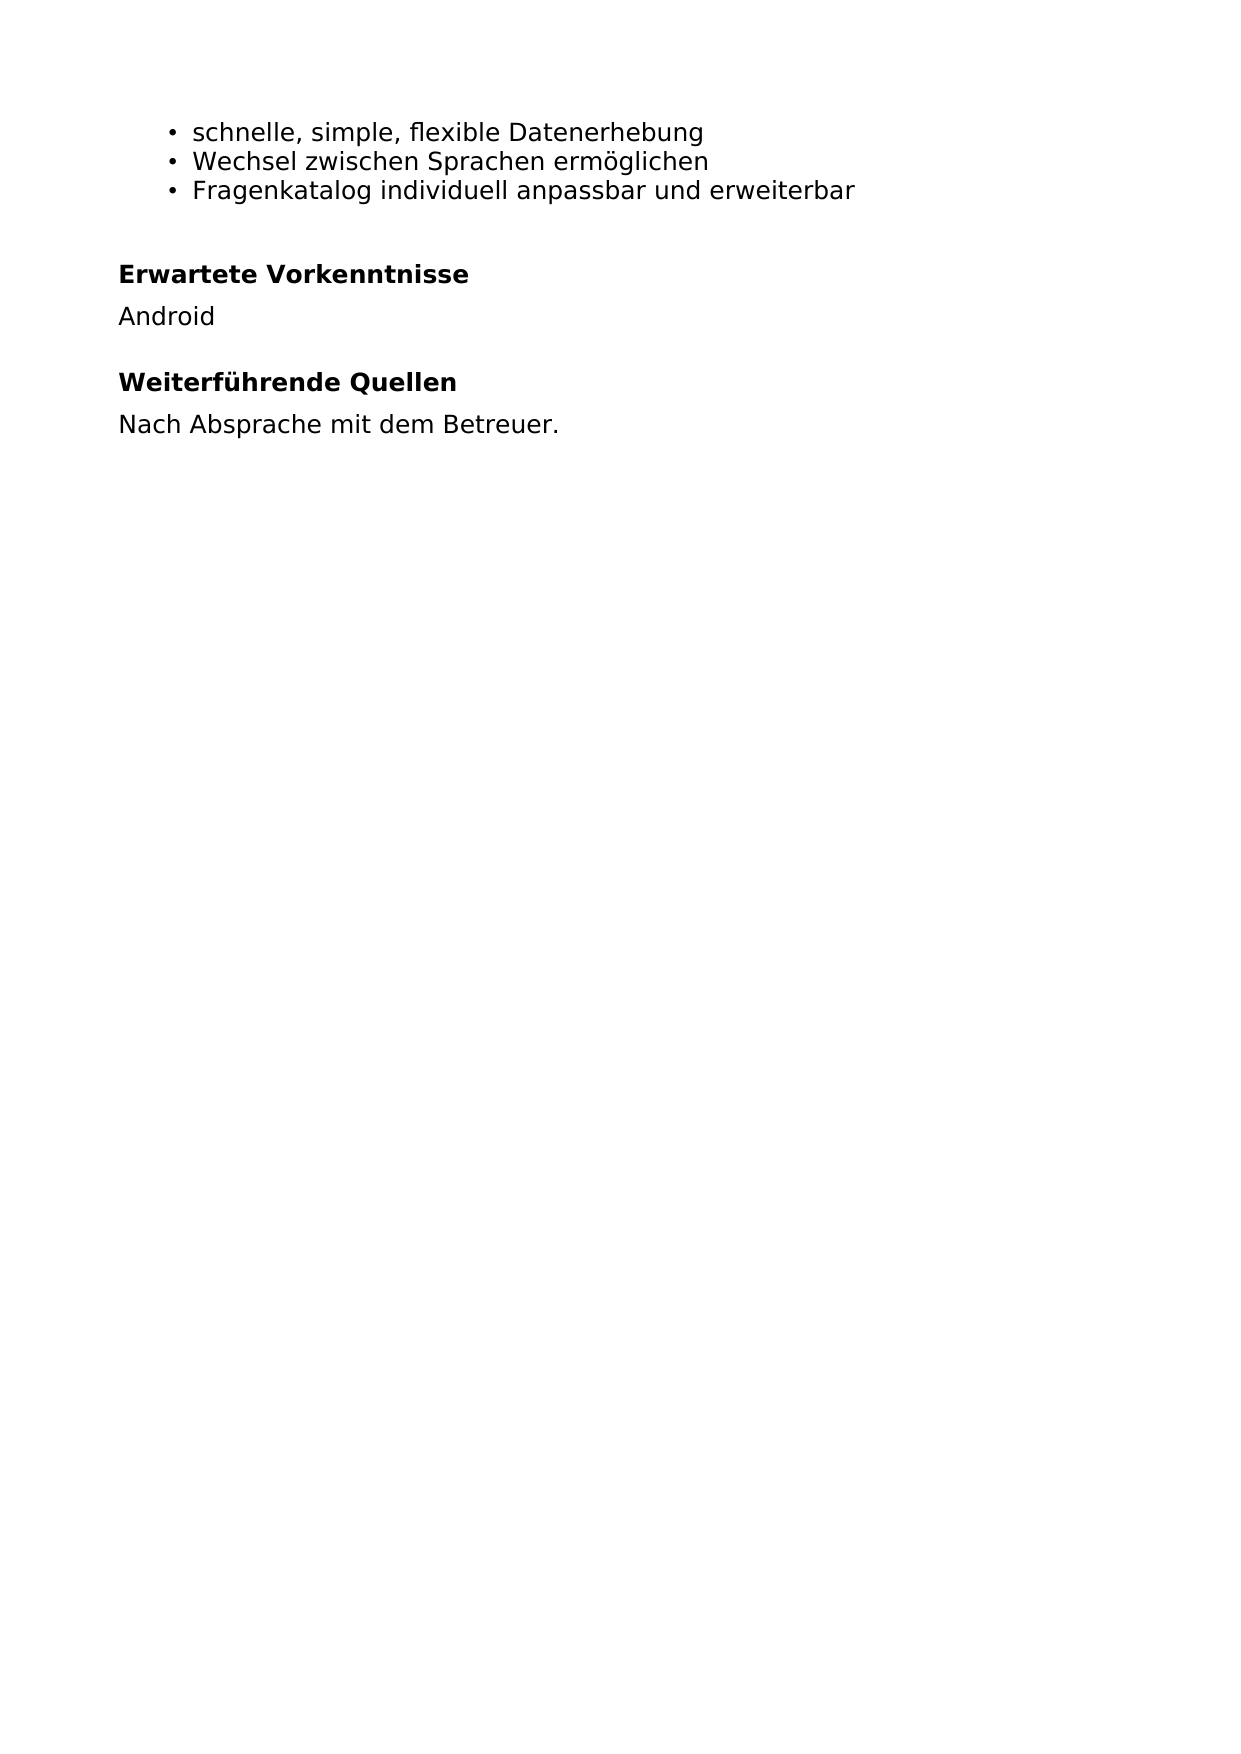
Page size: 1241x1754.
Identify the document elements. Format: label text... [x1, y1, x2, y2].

text Android [118, 302, 1122, 331]
list Fragenkatalog individuell anpassbar und erweiterbar [177, 176, 1122, 206]
list schnelle, simple, flexible Datenerhebung [177, 118, 1122, 147]
subtitle Erwartete Vorkenntnisse [118, 260, 1122, 289]
text Nach Absprache mit dem Betreuer. [118, 410, 1122, 439]
subtitle Weiterführende Quellen [118, 368, 1122, 398]
list Wechsel zwischen Sprachen ermöglichen [177, 147, 1122, 176]
